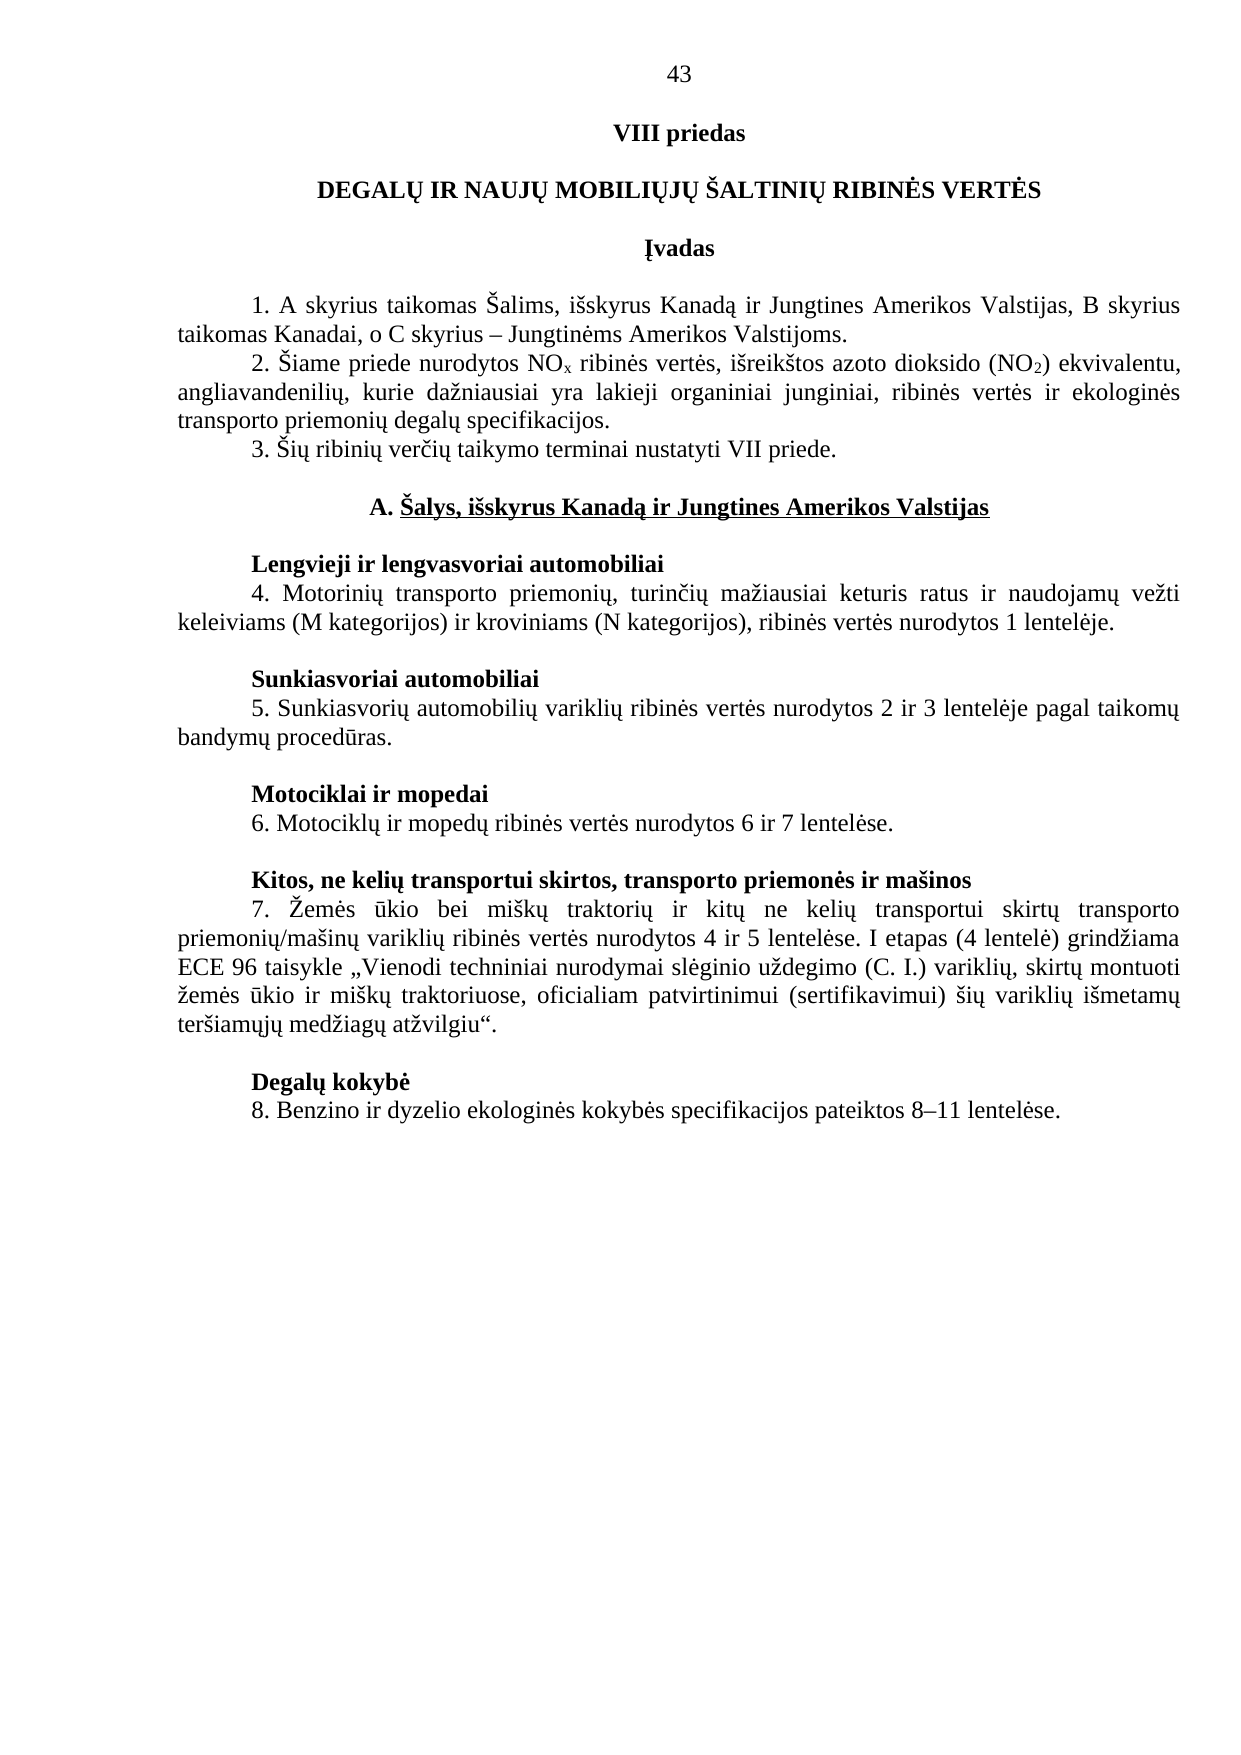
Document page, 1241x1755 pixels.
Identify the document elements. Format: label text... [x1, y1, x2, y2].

text 5. Sunkiasvorių automobilių variklių ribinės vertės nurodytos 2 ir 3 lentelėje pagal taikomų bandymų procedūras. [177, 693, 1181, 751]
text 7. Žemės ūkio bei miškų traktorių ir kitų ne kelių transportui skirtų transporto priemonių/mašinų variklių ribinės vertės nurodytos 4 ir 5 lentelėse. I etapas (4 lentelė) grindžiama ECE 96 taisykle „Vienodi techniniai nurodymai slėginio uždegimo (C. I.) variklių, skirtų montuoti žemės ūkio ir miškų traktoriuose, oficialiam patvirtinimui (sertifikavimui) šių variklių išmetamų teršiamųjų medžiagų atžvilgiu“. [177, 894, 1181, 1038]
text 8. Benzino ir dyzelio ekologinės kokybės specifikacijos pateiktos 8–11 lentelėse. [177, 1096, 1181, 1124]
text Kitos, ne kelių transportui skirtos, transporto priemonės ir mašinos [177, 866, 1181, 894]
text 6. Motociklų ir mopedų ribinės vertės nurodytos 6 ir 7 lentelėse. [177, 808, 1181, 837]
text A. Šalys, išskyrus Kanadą ir Jungtines Amerikos Valstijas [177, 492, 1181, 521]
text Įvadas [177, 233, 1181, 262]
text VIII priedas [177, 118, 1181, 147]
text 1. A skyrius taikomas Šalims, išskyrus Kanadą ir Jungtines Amerikos Valstijas, B skyrius taikomas Kanadai, o C skyrius – Jungtinėms Amerikos Valstijoms. [177, 291, 1181, 348]
text 2. Šiame priede nurodytos NOx ribinės vertės, išreikštos azoto dioksido (NO2) ekvivalentu, angliavandenilių, kurie dažniausiai yra lakieji organiniai junginiai, ribinės vertės ir ekologinės transporto priemonių degalų specifikacijos. [177, 348, 1181, 434]
text 3. Šių ribinių verčių taikymo terminai nustatyti VII priede. [177, 434, 1181, 463]
text Sunkiasvoriai automobiliai [177, 664, 1181, 693]
text Lengvieji ir lengvasvoriai automobiliai [177, 549, 1181, 578]
text Motociklai ir mopedai [177, 779, 1181, 808]
text 4. Motorinių transporto priemonių, turinčių mažiausiai keturis ratus ir naudojamų vežti keleiviams (M kategorijos) ir kroviniams (N kategorijos), ribinės vertės nurodytos 1 lentelėje. [177, 578, 1181, 636]
text Degalų kokybė [177, 1067, 1181, 1096]
text DEGALŲ IR NAUJŲ MOBILIŲJŲ ŠALTINIŲ RIBINĖS VERTĖS [177, 176, 1181, 204]
